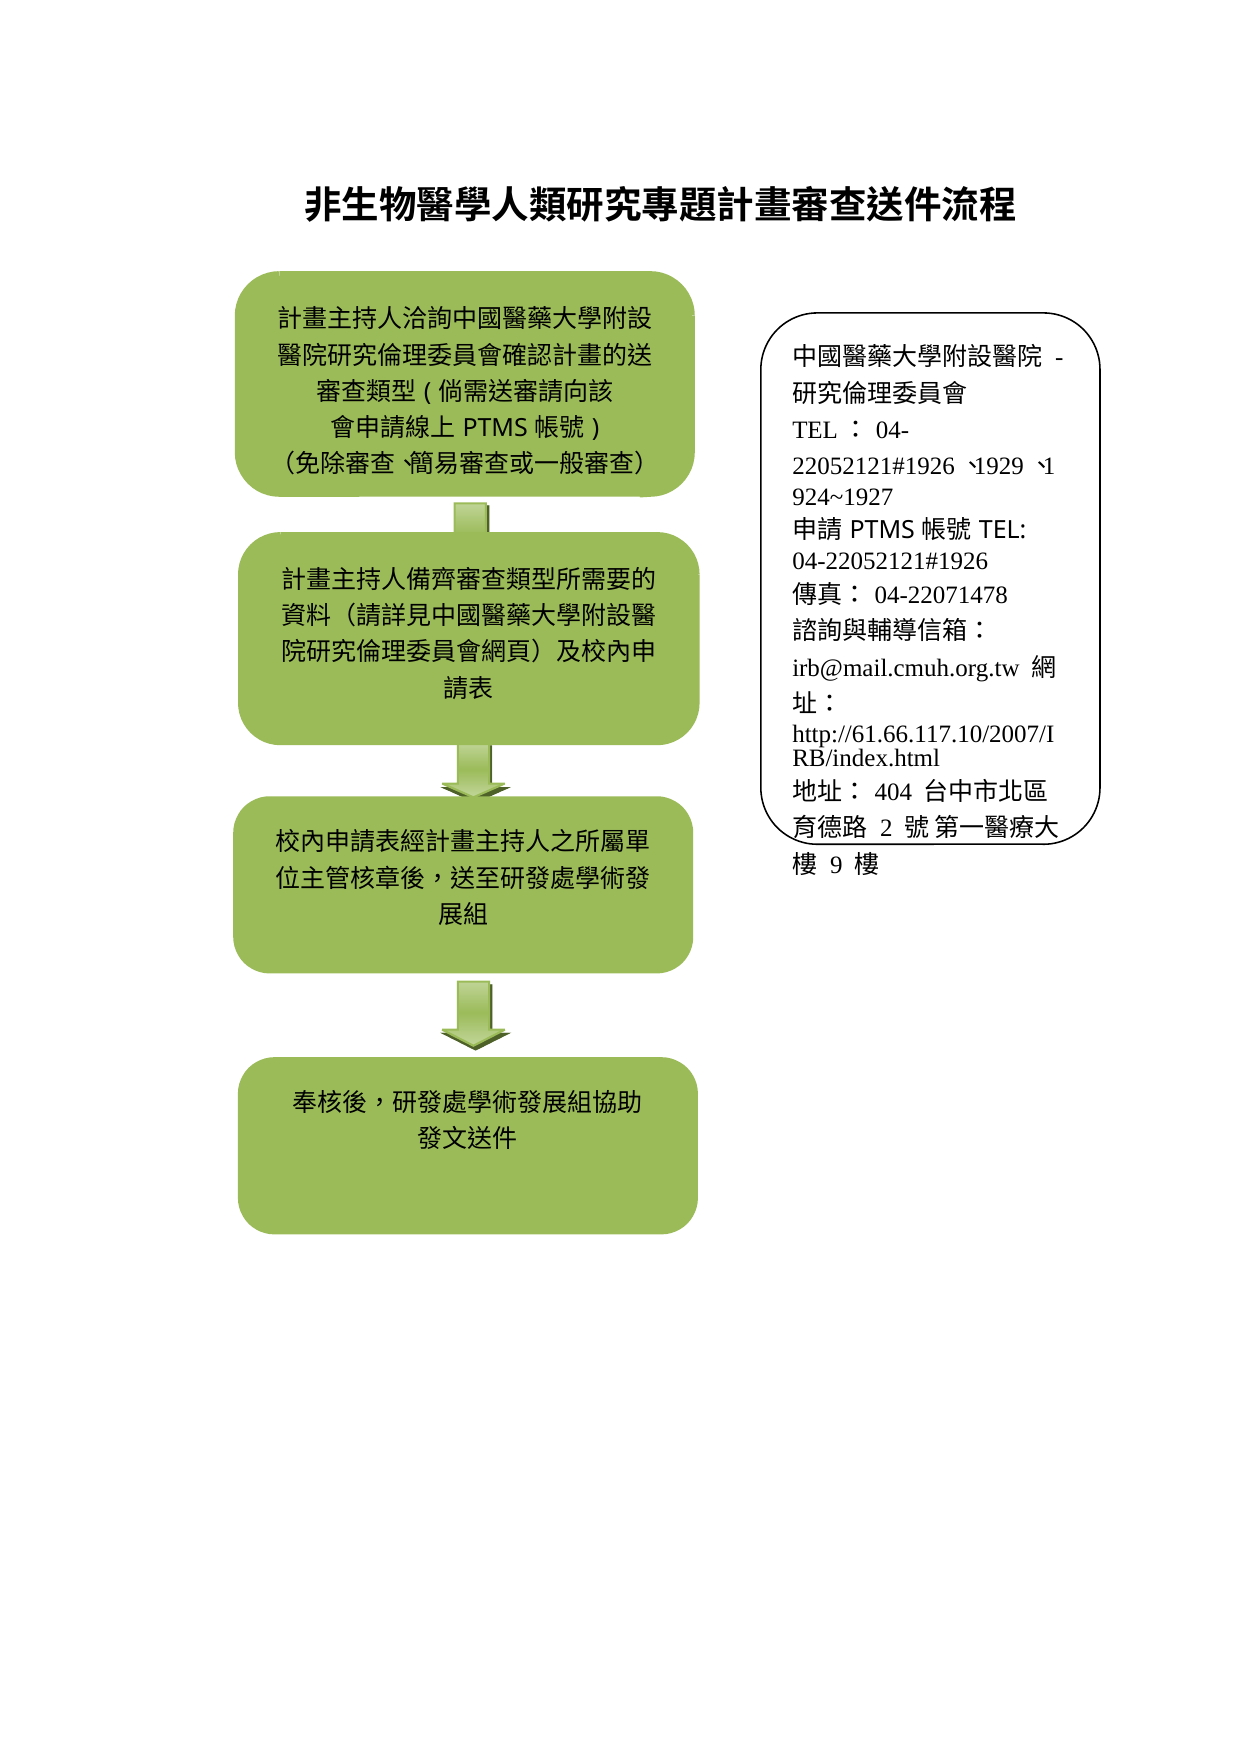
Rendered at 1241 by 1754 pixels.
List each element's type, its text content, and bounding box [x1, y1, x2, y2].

text 非生物醫學人類研究專題計畫審查送件流程 [187, 164, 1053, 239]
